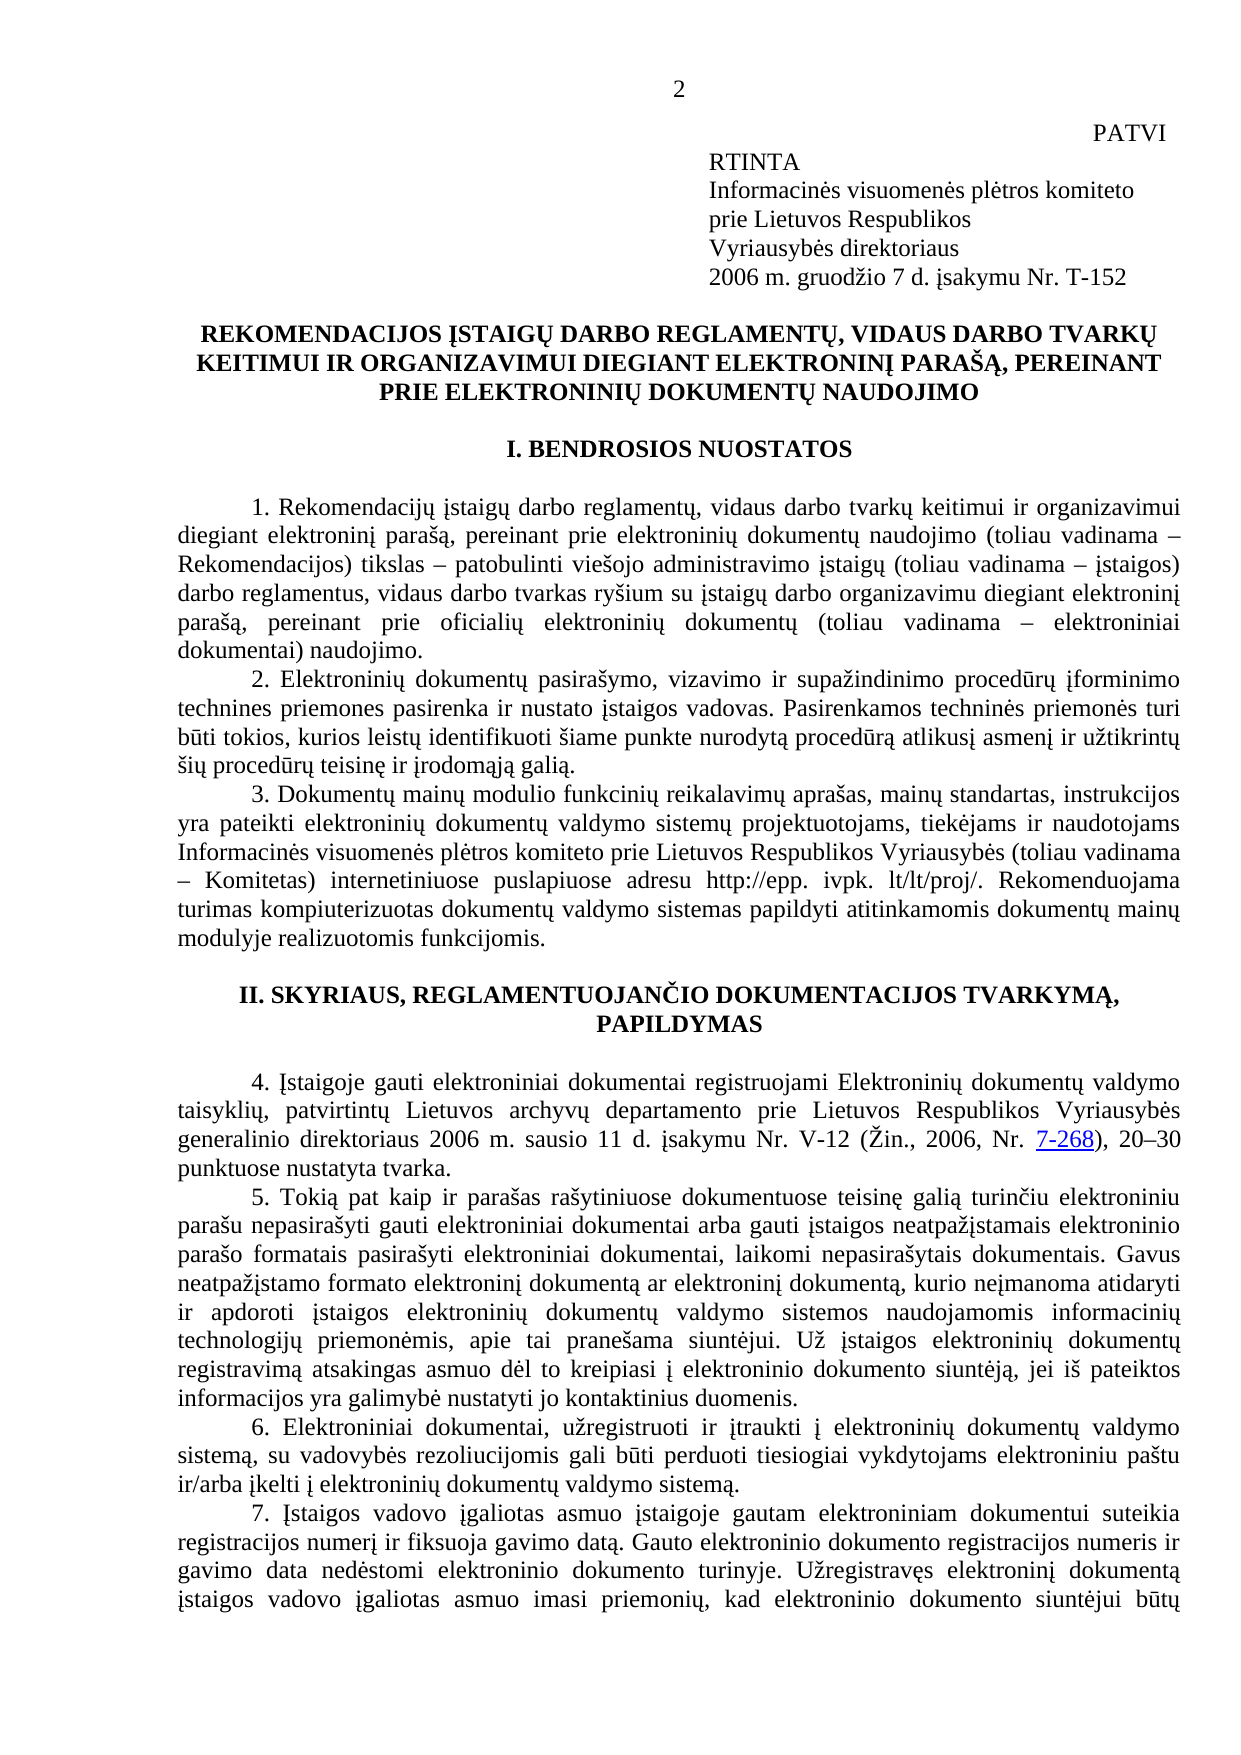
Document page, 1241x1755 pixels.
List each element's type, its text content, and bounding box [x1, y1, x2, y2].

text 3. Dokumentų mainų modulio funkcinių reikalavimų aprašas, mainų standartas, instrukcijos yra pateikti elektroninių dokumentų valdymo sistemų projektuotojams, tiekėjams ir naudotojams Informacinės visuomenės plėtros komiteto prie Lietuvos Respublikos Vyriausybės (toliau vadinama – Komitetas) internetiniuose puslapiuose adresu http://epp. ivpk. lt/lt/proj/. Rekomenduojama turimas kompiuterizuotas dokumentų valdymo sistemas papildyti atitinkamomis dokumentų mainų modulyje realizuotomis funkcijomis. [177, 779, 1181, 952]
text Vyriausybės direktoriaus [177, 233, 1181, 262]
text 7. Įstaigos vadovo įgaliotas asmuo įstaigoje gautam elektroniniam dokumentui suteikia registracijos numerį ir fiksuoja gavimo datą. Gauto elektroninio dokumento registracijos numeris ir gavimo data nedėstomi elektroninio dokumento turinyje. Užregistravęs elektroninį dokumentą įstaigos vadovo įgaliotas asmuo imasi priemonių, kad elektroninio dokumento siuntėjui būtų [177, 1498, 1181, 1613]
text 6. Elektroniniai dokumentai, užregistruoti ir įtraukti į elektroninių dokumentų valdymo sistemą, su vadovybės rezoliucijomis gali būti perduoti tiesiogiai vykdytojams elektroniniu paštu ir/arba įkelti į elektroninių dokumentų valdymo sistemą. [177, 1412, 1181, 1498]
text prie Lietuvos Respublikos [177, 204, 1181, 233]
text 1. Rekomendacijų įstaigų darbo reglamentų, vidaus darbo tvarkų keitimui ir organizavimui diegiant elektroninį parašą, pereinant prie elektroninių dokumentų naudojimo (toliau vadinama – Rekomendacijos) tikslas – patobulinti viešojo administravimo įstaigų (toliau vadinama – įstaigos) darbo reglamentus, vidaus darbo tvarkas ryšium su įstaigų darbo organizavimu diegiant elektroninį parašą, pereinant prie oficialių elektroninių dokumentų (toliau vadinama – elektroniniai dokumentai) naudojimo. [177, 492, 1181, 664]
text PATVIRTINTA [709, 118, 1181, 176]
text Informacinės visuomenės plėtros komiteto [177, 176, 1181, 204]
text 2006 m. gruodžio 7 d. įsakymu Nr. T-152 [177, 262, 1181, 291]
text REKOMENDACIJOS ĮSTAIGŲ DARBO REGLAMENTŲ, VIDAUS DARBO TVARKŲ KEITIMUI IR ORGANIZAVIMUI DIEGIANT ELEKTRONINĮ PARAŠĄ, PEREINANT PRIE ELEKTRONINIŲ DOKUMENTŲ NAUDOJIMO [177, 319, 1181, 406]
text 5. Tokią pat kaip ir parašas rašytiniuose dokumentuose teisinę galią turinčiu elektroniniu parašu nepasirašyti gauti elektroniniai dokumentai arba gauti įstaigos neatpažįstamais elektroninio parašo formatais pasirašyti elektroniniai dokumentai, laikomi nepasirašytais dokumentais. Gavus neatpažįstamo formato elektroninį dokumentą ar elektroninį dokumentą, kurio neįmanoma atidaryti ir apdoroti įstaigos elektroninių dokumentų valdymo sistemos naudojamomis informacinių technologijų priemonėmis, apie tai pranešama siuntėjui. Už įstaigos elektroninių dokumentų registravimą atsakingas asmuo dėl to kreipiasi į elektroninio dokumento siuntėją, jei iš pateiktos informacijos yra galimybė nustatyti jo kontaktinius duomenis. [177, 1182, 1181, 1412]
text II. SKYRIAUS, REGLAMENTUOJANČIO DOKUMENTACIJOS TVARKYMĄ, PAPILDYMAS [177, 981, 1181, 1038]
text 2. Elektroninių dokumentų pasirašymo, vizavimo ir supažindinimo procedūrų įforminimo technines priemones pasirenka ir nustato įstaigos vadovas. Pasirenkamos techninės priemonės turi būti tokios, kurios leistų identifikuoti šiame punkte nurodytą procedūrą atlikusį asmenį ir užtikrintų šių procedūrų teisinę ir įrodomąją galią. [177, 664, 1181, 779]
text I. BENDROSIOS NUOSTATOS [177, 434, 1181, 463]
text 4. Įstaigoje gauti elektroniniai dokumentai registruojami Elektroninių dokumentų valdymo taisyklių, patvirtintų Lietuvos archyvų departamento prie Lietuvos Respublikos Vyriausybės generalinio direktoriaus 2006 m. sausio 11 d. įsakymu Nr. V-12 (Žin., 2006, Nr. 7-268), 20–30 punktuose nustatyta tvarka. [177, 1067, 1181, 1182]
